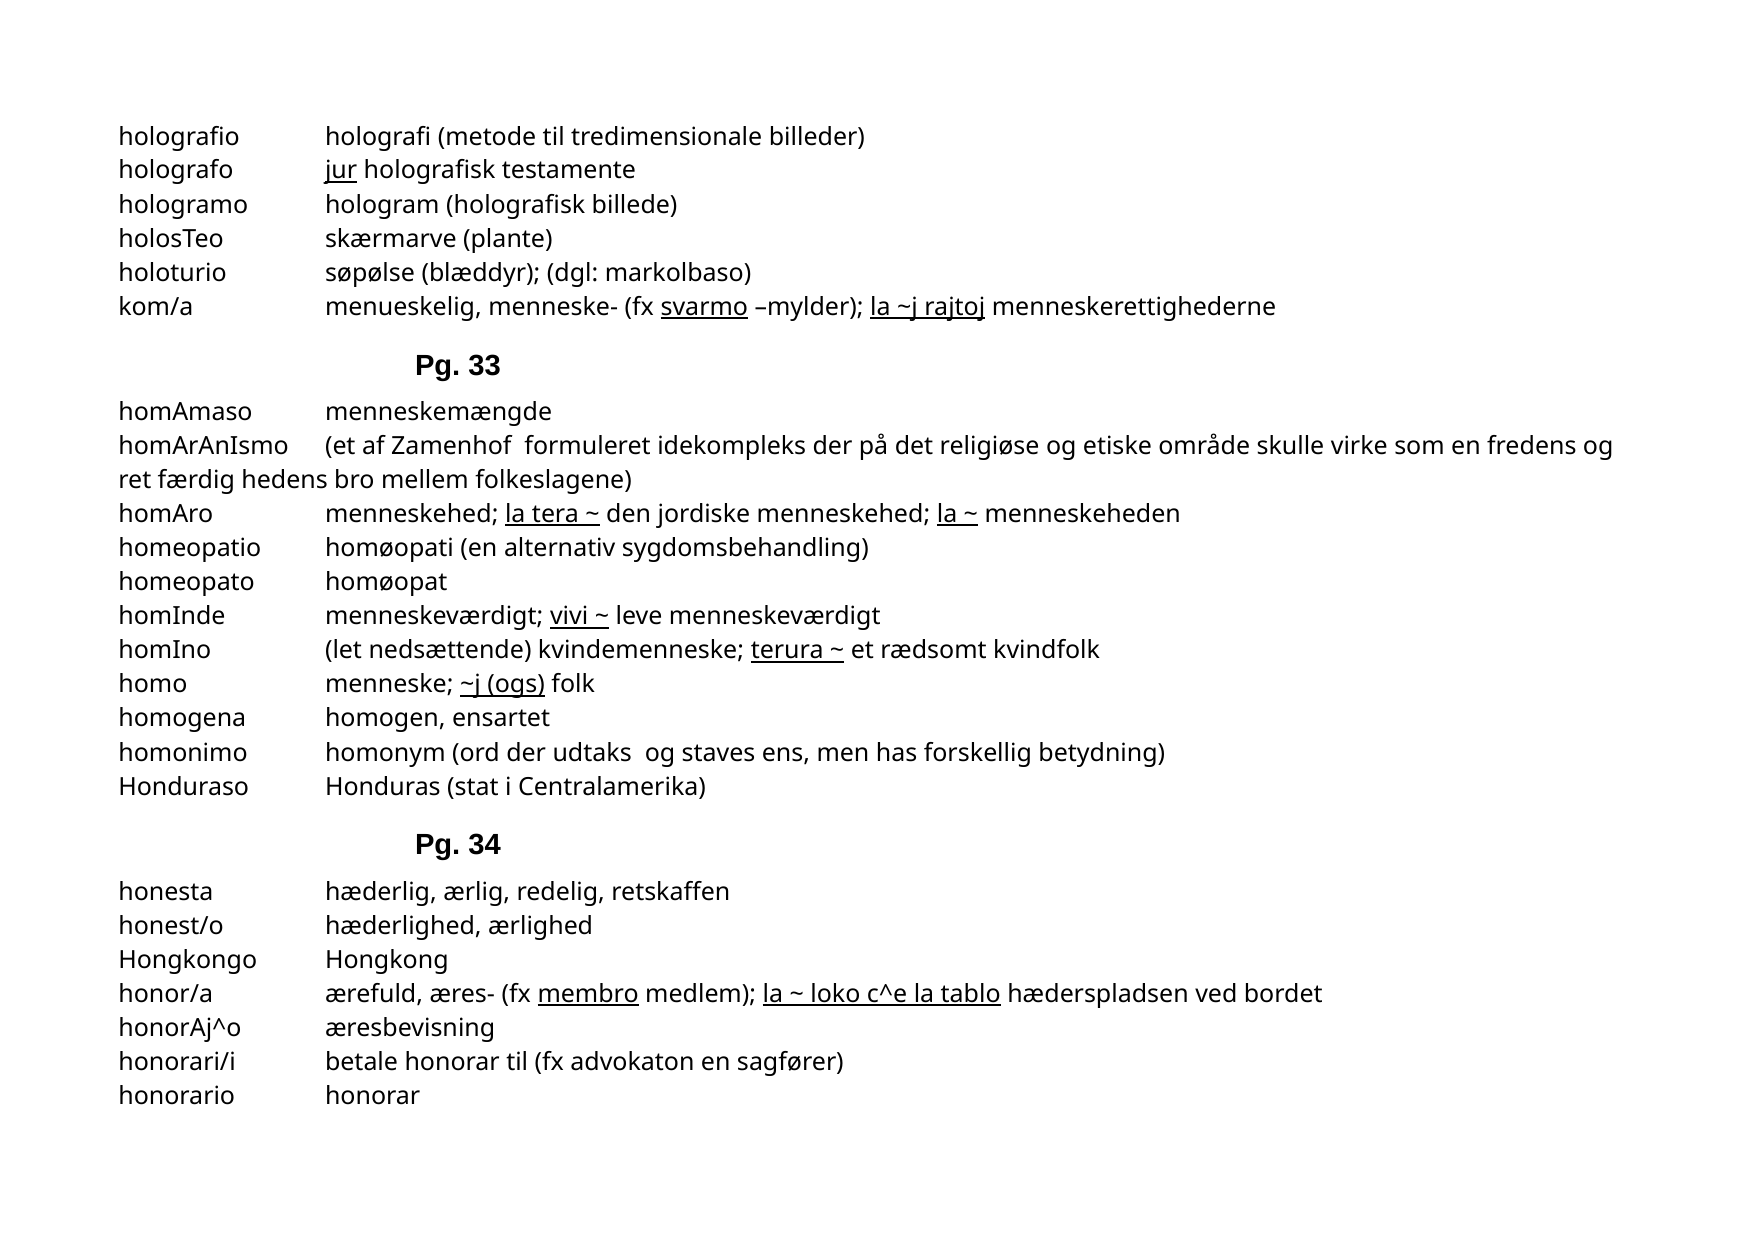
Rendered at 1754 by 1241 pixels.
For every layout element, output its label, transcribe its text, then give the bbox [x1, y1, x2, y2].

text honesta hæderlig, ærlig, redelig, retskaffen [118, 873, 1636, 907]
text holografio holografi (metode til tredimensionale billeder) [118, 118, 1636, 152]
text homArAnIsmo (et af Zamenhof formuleret idekompleks der på det religiøse og etiske område skulle virke som en fredens og ret færdig hedens bro mellem folkeslagene) [118, 428, 1636, 496]
text holografo jur holografisk testamente [118, 152, 1636, 186]
text homo menneske; ~j (ogs) folk [118, 666, 1636, 700]
text hologramo hologram (holografisk billede) [118, 186, 1636, 220]
text homInde menneskeværdigt; vivi ~ leve menneskeværdigt [118, 598, 1636, 632]
text homAmaso menneskemængde [118, 393, 1636, 428]
text homeopato homøopat [118, 564, 1636, 598]
subtitle Pg. 33 [118, 347, 1636, 381]
text honest/o hæderlighed, ærlighed [118, 907, 1636, 941]
text homonimo homonym (ord der udtaks og staves ens, men has forskellig betydning) [118, 734, 1636, 768]
text honorario honorar [118, 1078, 1636, 1112]
text holosTeo skærmarve (plante) [118, 220, 1636, 254]
text holoturio søpølse (blæddyr); (dgl: markolbaso) [118, 254, 1636, 288]
text honor/a ærefuld, æres- (fx membro medlem); la ~ loko c^e la tablo hæderspladsen ved bordet [118, 976, 1636, 1009]
text homeopatio homøopati (en alternativ sygdomsbehandling) [118, 530, 1636, 564]
text homogena homogen, ensartet [118, 700, 1636, 734]
text honorari/i betale honorar til (fx advokaton en sagfører) [118, 1044, 1636, 1078]
text kom/a menueskelig, menneske- (fx svarmo –mylder); la ~j rajtoj menneskerettighederne [118, 288, 1636, 322]
text homAro menneskehed; la tera ~ den jordiske menneskehed; la ~ menneskeheden [118, 496, 1636, 530]
text Honduraso Honduras (stat i Centralamerika) [118, 768, 1636, 802]
text homIno (let nedsættende) kvindemenneske; terura ~ et rædsomt kvindfolk [118, 632, 1636, 666]
subtitle Pg. 34 [118, 827, 1636, 861]
text Hongkongo Hongkong [118, 941, 1636, 976]
text honorAj^o æresbevisning [118, 1009, 1636, 1044]
